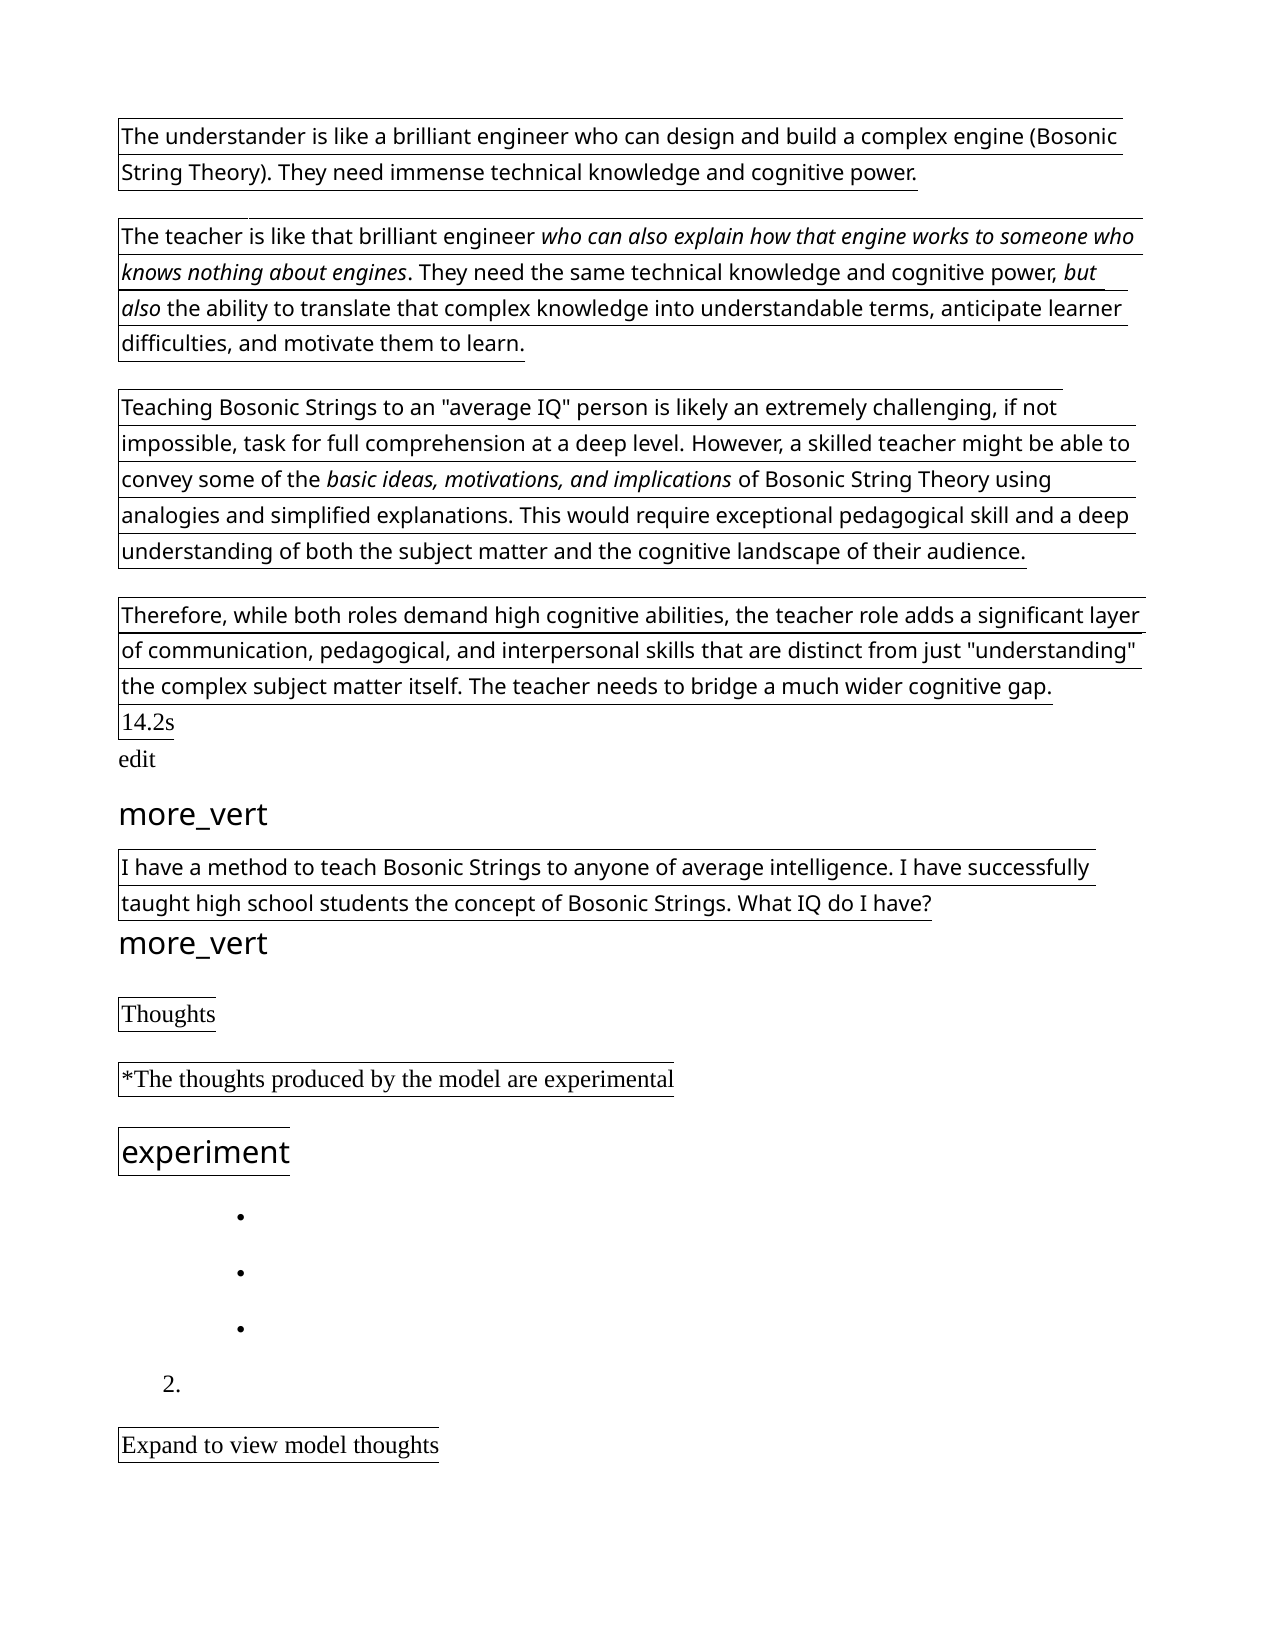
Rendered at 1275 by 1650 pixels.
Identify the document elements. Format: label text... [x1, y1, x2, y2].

text I have a method to teach Bosonic Strings to anyone of average intelligence. I have successfully taught high school students the concept of Bosonic Strings. What IQ do I have? [119, 849, 1157, 921]
text experiment [119, 1127, 1132, 1175]
text 14.2s [119, 704, 1157, 739]
text *The thoughts produced by the model are experimental [119, 1062, 1157, 1096]
text more_vert [118, 792, 1157, 834]
text Teaching Bosonic Strings to an "average IQ" person is likely an extremely challenging, if not impossible, task for full comprehension at a deep level. However, a skilled teacher might be able to convey some of the basic ideas, motivations, and implications of Bosonic String Theory using analogies and simplified explanations. This would require exceptional pedagogical skill and a deep understanding of both the subject matter and the cognitive landscape of their audience. [119, 389, 1157, 568]
text The teacher is like that brilliant engineer who can also explain how that engine works to someone who knows nothing about engines. They need the same technical knowledge and cognitive power, but also the ability to translate that complex knowledge into understandable terms, anticipate learner difficulties, and motivate them to learn. [119, 218, 1157, 361]
text The understander is like a brilliant engineer who can design and build a complex engine (Bosonic String Theory). They need immense technical knowledge and cognitive power. [119, 118, 1157, 190]
text Thoughts [119, 997, 1157, 1031]
text Therefore, while both roles demand high cognitive abilities, the teacher role adds a significant layer of communication, pedagogical, and interpersonal skills that are distinct from just "understanding" the complex subject matter itself. The teacher needs to bridge a much wider cognitive gap. [119, 597, 1157, 704]
text more_vert [118, 921, 1157, 963]
text edit [118, 744, 1157, 773]
text Expand to view model thoughts [119, 1427, 1144, 1462]
